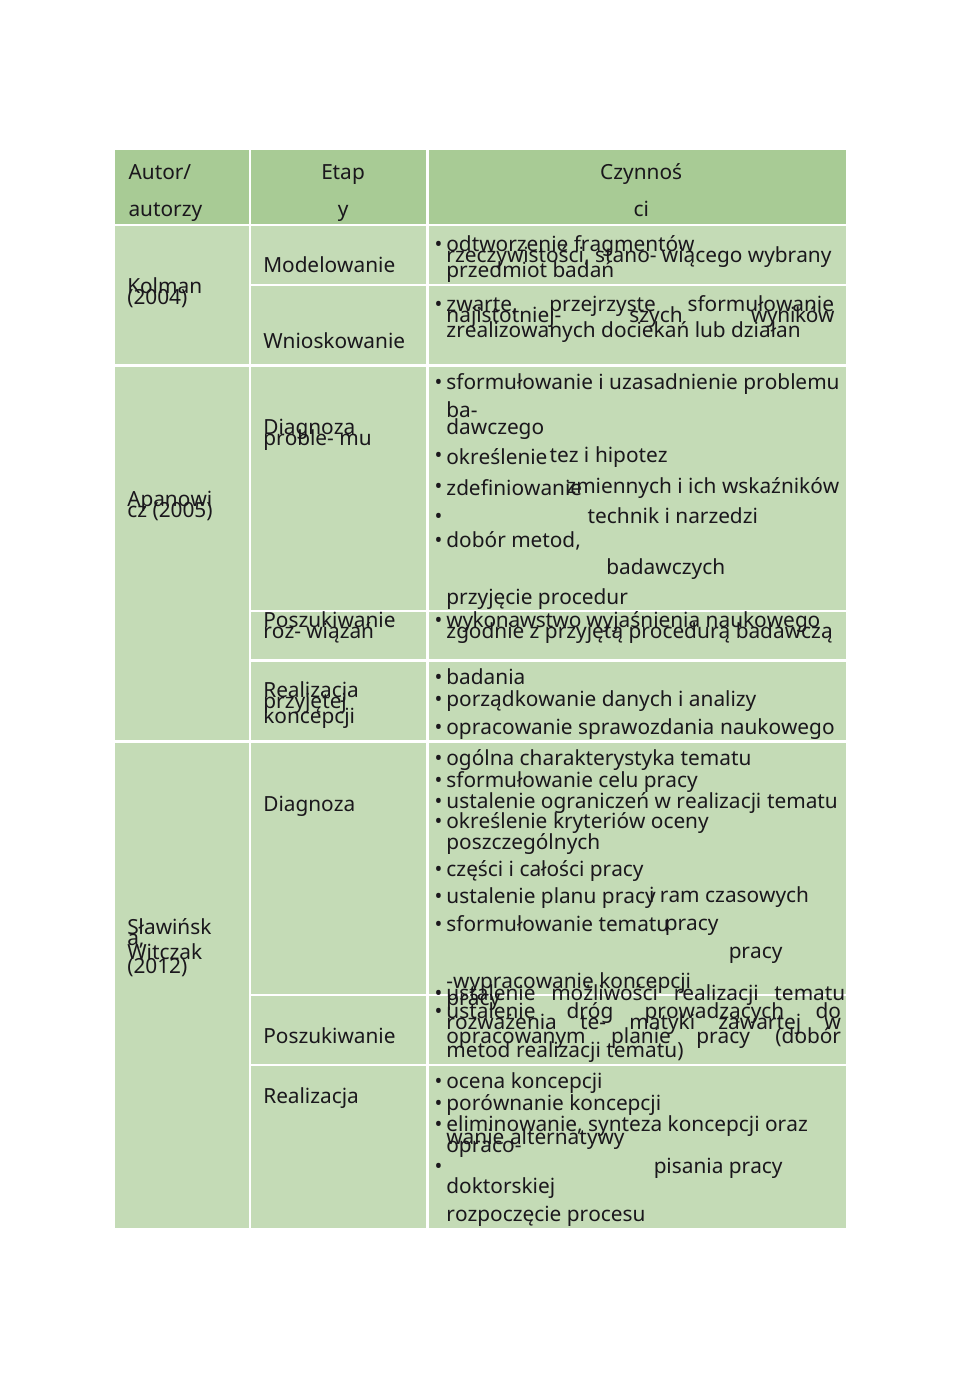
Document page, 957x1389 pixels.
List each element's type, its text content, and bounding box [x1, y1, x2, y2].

table_cell odtworzenie fragmentów rzeczywistości, stano- wiącego wybrany przedmiot badań [429, 226, 846, 284]
table_cell Modelowanie [251, 226, 426, 284]
table_header Autor/autorzy [115, 150, 249, 224]
table_cell Kolman (2004) [115, 226, 249, 364]
table_cell Poszukiwanie roz- wiązań [251, 612, 426, 659]
table_cell Diagnoza [251, 743, 426, 994]
table_cell Realizacja przyjętej koncepcji [251, 662, 426, 740]
table_cell Apanowicz (2005) [115, 367, 249, 740]
table_cell Diagnoza proble- mu [251, 367, 426, 610]
table_header Etapy [251, 150, 426, 224]
table_cell sformułowanie i uzasadnienie problemu ba- dawczego tez i hipotez określenie zmiennych i ich wskaźników zdefiniowanie technik i narzedzi dobór metod, badawczych przyjęcie procedur [429, 367, 846, 610]
table_cell Wnioskowanie [251, 286, 426, 364]
table_cell Poszukiwanie [251, 996, 426, 1064]
table_cell ogólna charakterystyka tematu sformułowanie celu pracy ustalenie ograniczeń w realizacji tematu określenie kryteriów oceny poszczególnych części i całości pracy i ram czasowych ustalenie planu pracy pracy sformułowanie tematu pracy -wypracowanie koncepcji [429, 743, 846, 994]
table_cell badania porządkowanie danych i analizy opracowanie sprawozdania naukowego [429, 662, 846, 740]
table_cell ocena koncepcji porównanie koncepcji eliminowanie, synteza koncepcji oraz opraco- wanie alternatywy pisania pracy doktorskiej rozpoczęcie procesu [429, 1066, 846, 1228]
table_cell wykonawstwo wyjaśnienia naukowego zgodnie z przyjętą procedurą badawczą [429, 612, 846, 659]
table_header Czynności [429, 150, 846, 224]
table_cell ustalenie możliwości realizacji tematu pracy ustalenie dróg prowadzących do rozważenia te- matyki zawartej w opracowanym planie pracy (dobór metod realizacji tematu) [429, 996, 846, 1064]
table_cell Realizacja [251, 1066, 426, 1228]
table_cell Sławińska, Witczak (2012) [115, 743, 249, 1228]
table_cell zwarte, przejrzyste sformułowanie najistotniej- szych wyników zrealizowanych dociekań lub działan [429, 286, 846, 364]
